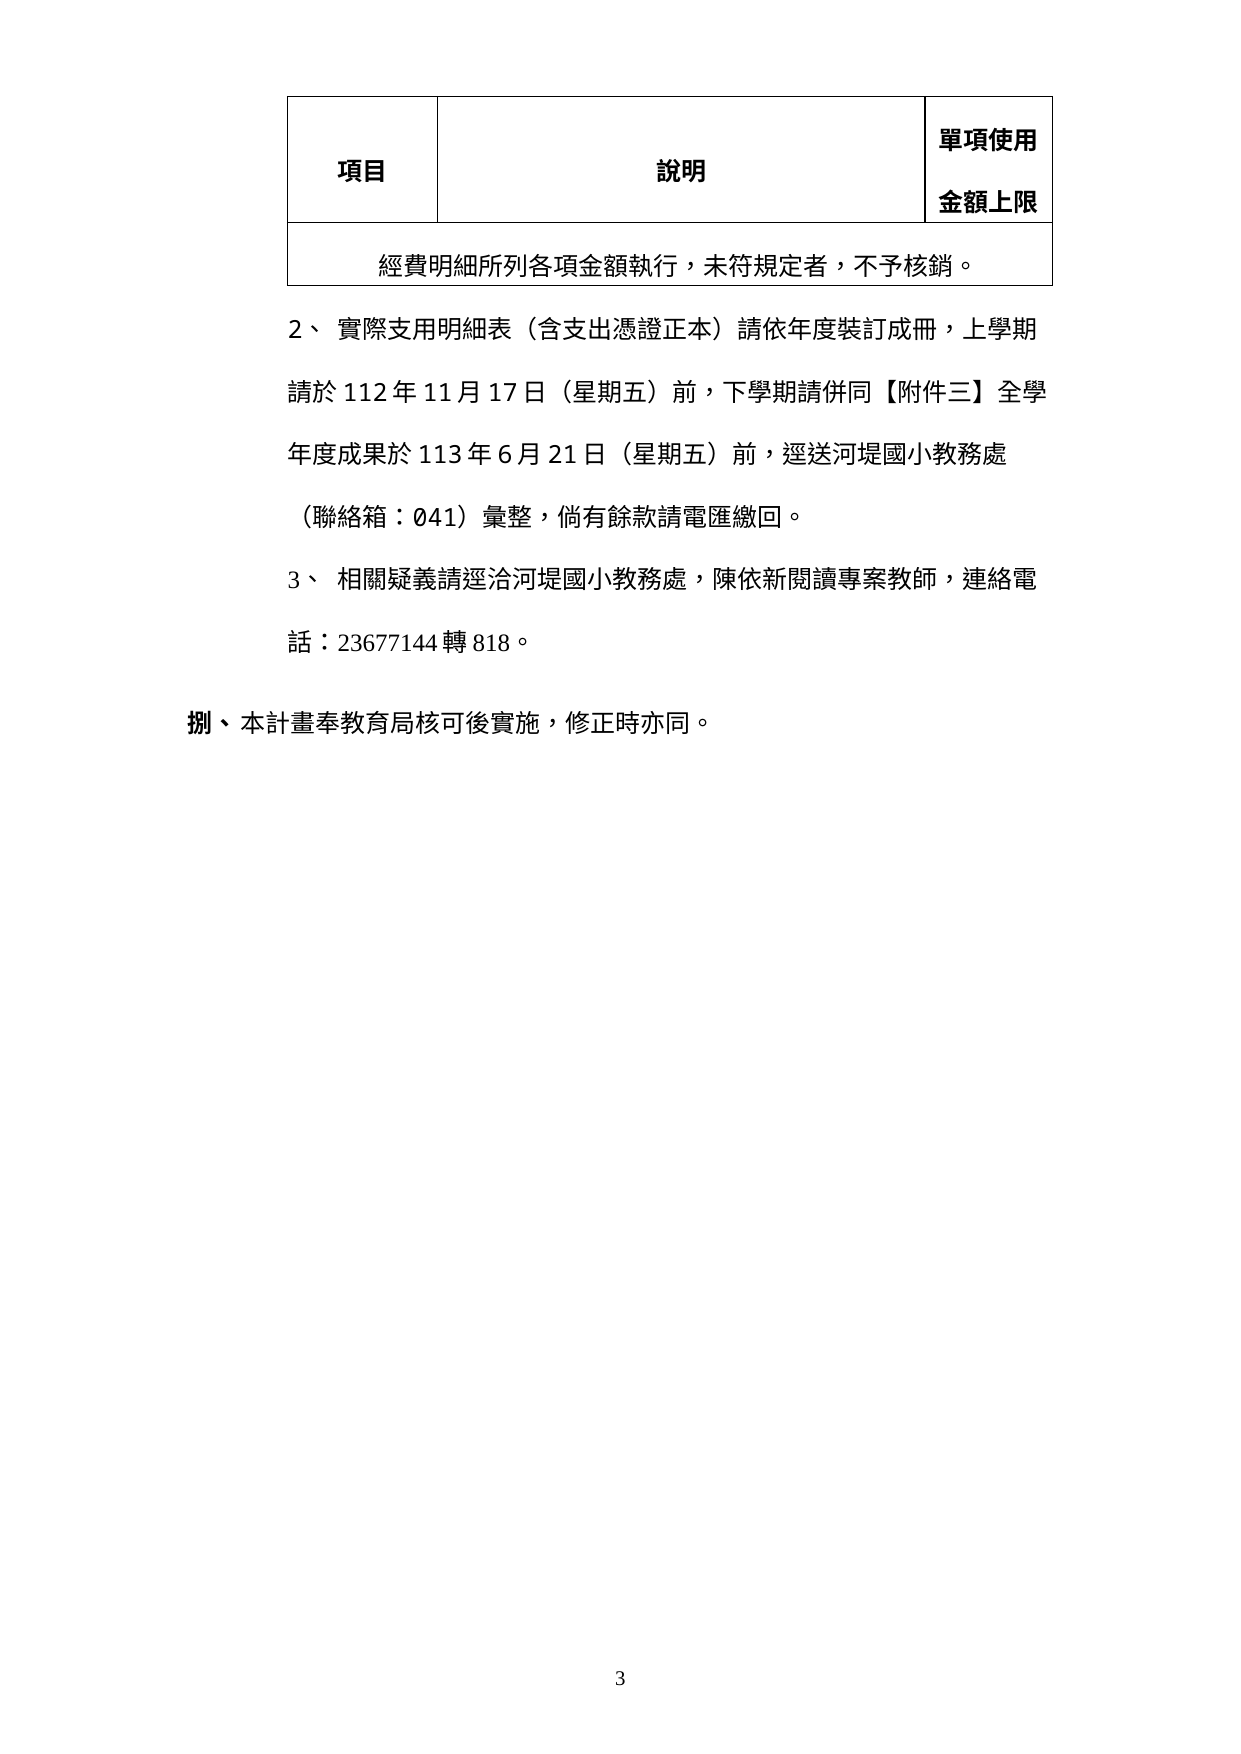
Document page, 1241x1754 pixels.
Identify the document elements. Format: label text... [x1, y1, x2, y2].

table_header 說明 [438, 97, 924, 222]
list 實際支用明細表（含支出憑證正本）請依年度裝訂成冊，上學期請於112年11月17日（星期五）前，下學期請併同【附件三】全學年度成果於113年6月21日（星期五）前，逕送河堤國小教務處（聯絡箱：041）彙整，倘有餘款請電匯繳回。 [287, 286, 1053, 536]
table_cell 經費明細所列各項金額執行，未符規定者，不予核銷。 [288, 223, 1052, 285]
table_header 項目 [288, 97, 437, 222]
table_header 單項使用金額上限 [926, 97, 1052, 222]
list 本計畫奉教育局核可後實施，修正時亦同。 [187, 680, 1053, 743]
list 相關疑義請逕洽河堤國小教務處，陳依新閱讀專案教師，連絡電話：23677144轉818。 [287, 536, 1053, 661]
